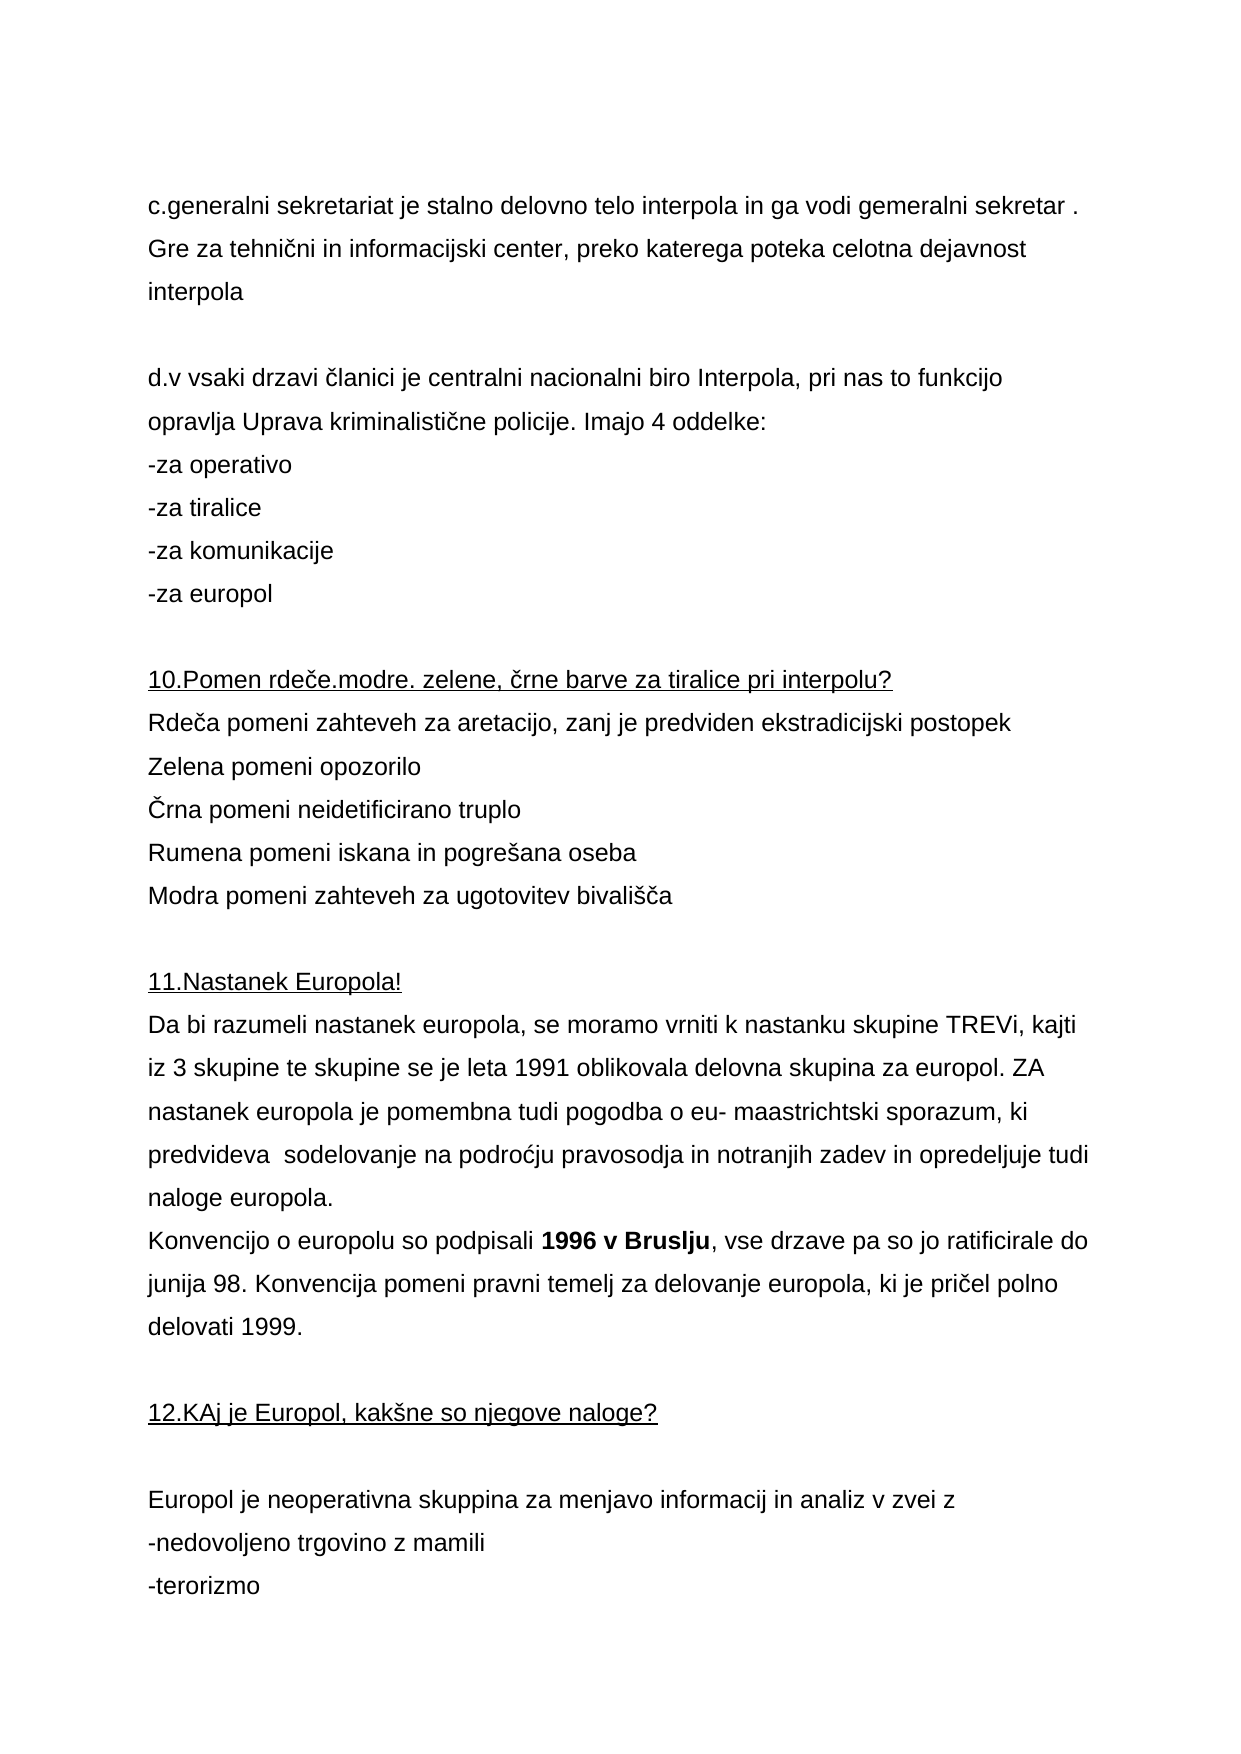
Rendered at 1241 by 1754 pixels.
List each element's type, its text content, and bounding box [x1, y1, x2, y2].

text -nedovoljeno trgovino z mamili [148, 1528, 1092, 1556]
text Črna pomeni neidetificirano truplo [148, 794, 1092, 823]
text Rumena pomeni iskana in pogrešana oseba [148, 838, 1092, 866]
text -terorizmo [148, 1571, 1092, 1599]
text 12.KAj je Europol, kakšne so njegove naloge? [148, 1398, 1092, 1427]
text c.generalni sekretariat je stalno delovno telo interpola in ga vodi gemeralni sekretar . Gre za tehnični in informacijski center, preko katerega poteka celotna dejavnost interpola [148, 191, 1092, 306]
text -za europol [148, 579, 1092, 608]
text -za komunikacije [148, 536, 1092, 564]
text Europol je neoperativna skuppina za menjavo informacij in analiz v zvei z [148, 1484, 1092, 1513]
text 10.Pomen rdeče.modre. zelene, črne barve za tiralice pri interpolu? Rdeča pomeni zahteveh za aretacijo, zanj je predviden ekstradicijski postopek [148, 665, 1092, 737]
text 11.Nastanek Europola! Da bi razumeli nastanek europola, se moramo vrniti k nastanku skupine TREVi, kajti iz 3 skupine te skupine se je leta 1991 oblikovala delovna skupina za europol. ZA nastanek europola je pomembna tudi pogodba o eu- maastrichtski sporazum, ki predvideva sodelovanje na podroćju pravosodja in notranjih zadev in opredeljuje tudi naloge europola. [148, 967, 1092, 1211]
text Konvencijo o europolu so podpisali 1996 v Bruslju, vse drzave pa so jo ratificirale do junija 98. Konvencija pomeni pravni temelj za delovanje europola, ki je pričel polno delovati 1999. [148, 1226, 1092, 1341]
text Zelena pomeni opozorilo [148, 751, 1092, 780]
text -za tiralice [148, 493, 1092, 521]
text d.v vsaki drzavi članici je centralni nacionalni biro Interpola, pri nas to funkcijo opravlja Uprava kriminalistične policije. Imajo 4 oddelke: -za operativo [148, 363, 1092, 478]
text Modra pomeni zahteveh za ugotovitev bivališča [148, 881, 1092, 909]
